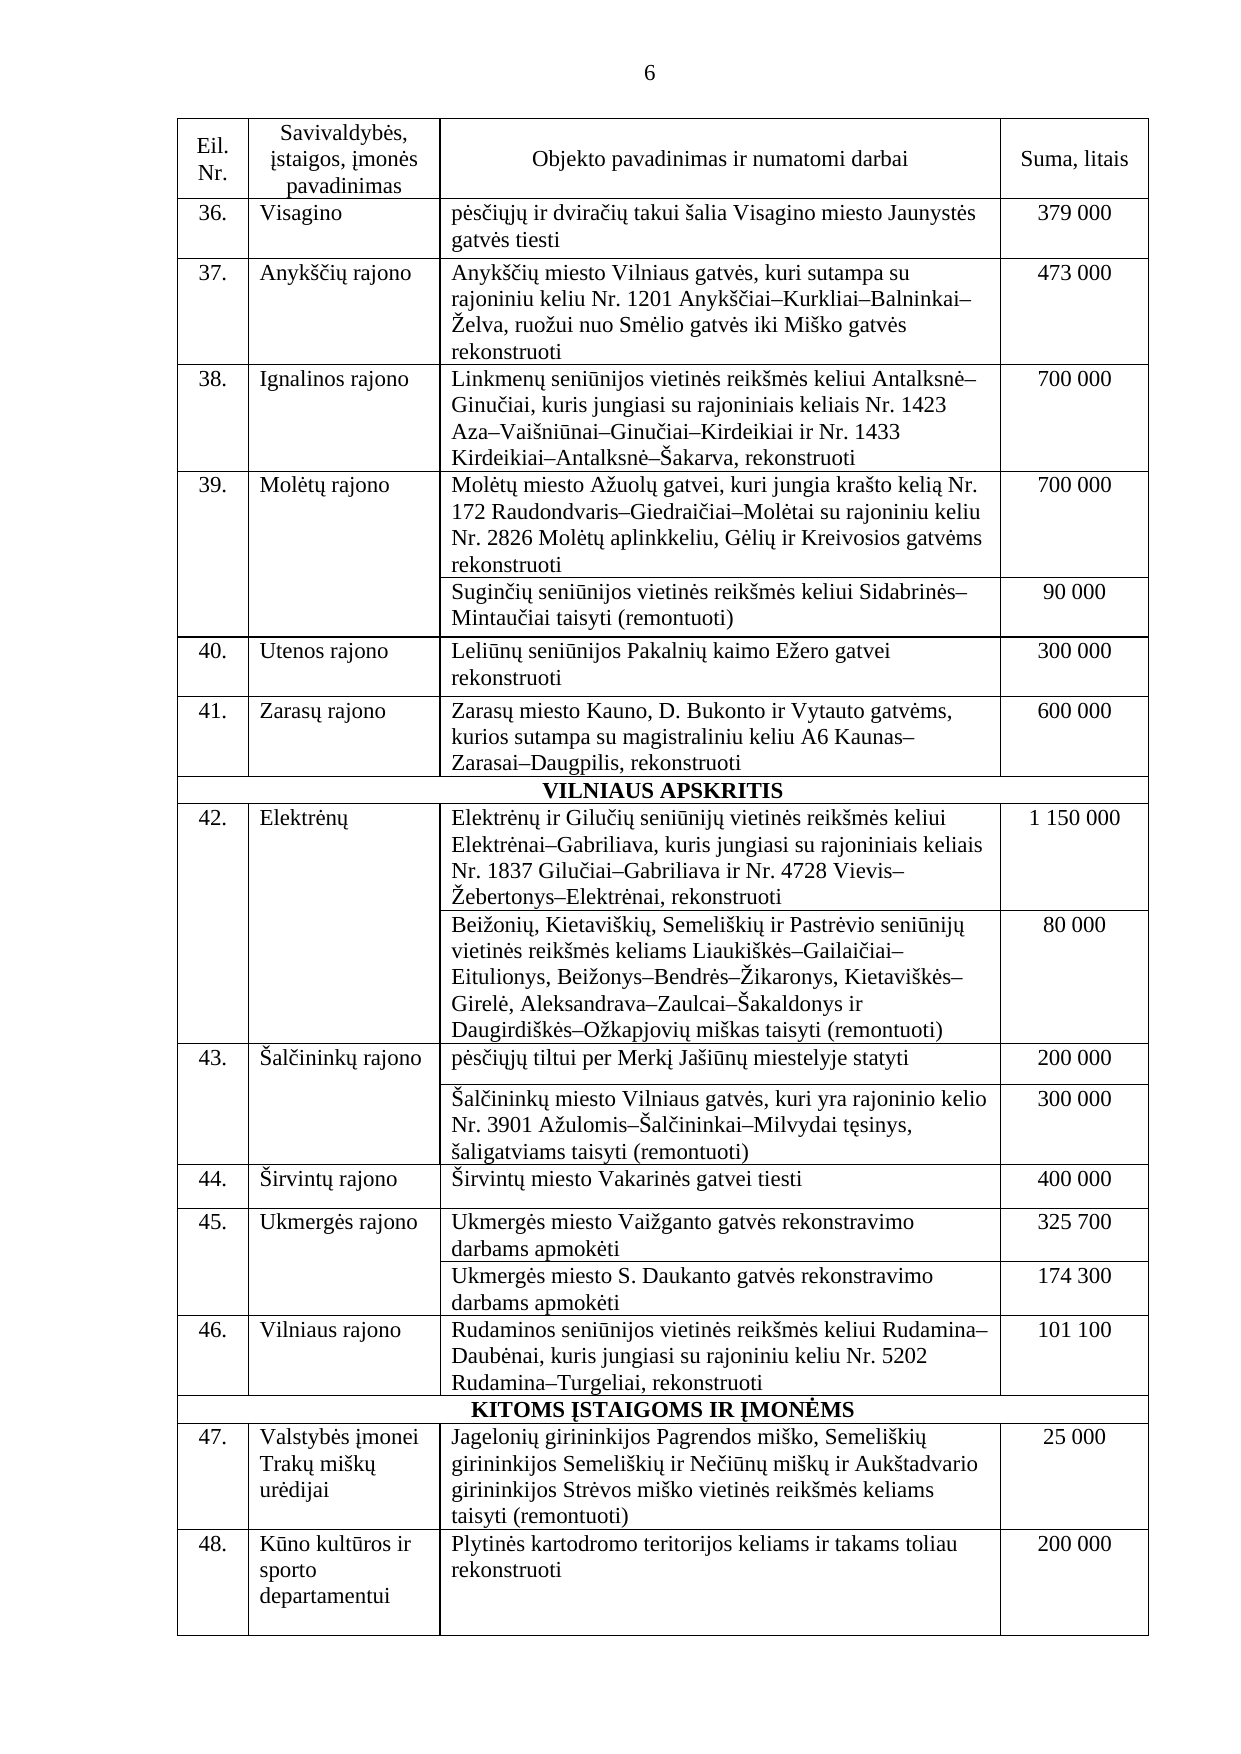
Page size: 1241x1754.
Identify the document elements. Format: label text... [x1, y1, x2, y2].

table_cell Ignalinos rajono [249, 365, 439, 471]
table_cell 90 000 [1001, 578, 1148, 636]
table_cell 40. [178, 638, 248, 696]
table_cell Rudaminos seniūnijos vietinės reikšmės keliui Rudamina–Daubėnai, kuris jungiasi su rajoniniu keliu Nr. 5202 Rudamina–Turgeliai, rekonstruoti [441, 1316, 1000, 1395]
table_cell Vilniaus apskritis [178, 777, 1148, 803]
table_cell Linkmenų seniūnijos vietinės reikšmės keliui Antalksnė–Ginučiai, kuris jungiasi su rajoniniais keliais Nr. 1423 Aza–Vaišniūnai–Ginučiai–Kirdeikiai ir Nr. 1433 Kirdeikiai–Antalksnė–Šakarva, rekonstruoti [441, 365, 1000, 471]
table_cell Leliūnų seniūnijos Pakalnių kaimo Ežero gatvei rekonstruoti [441, 638, 1000, 696]
table_cell Molėtų miesto Ažuolų gatvei, kuri jungia krašto kelią Nr. 172 Raudondvaris–Giedraičiai–Molėtai su rajoniniu keliu Nr. 2826 Molėtų aplinkkeliu, Gėlių ir Kreivosios gatvėms rekonstruoti [441, 472, 1000, 577]
table_cell 200 000 [1001, 1530, 1148, 1635]
table_cell Ukmergės miesto S. Daukanto gatvės rekonstravimo darbams apmokėti [441, 1262, 1000, 1315]
table_cell KitOMS ĮSTAIGOMS IR ĮMONĖMS [178, 1396, 1148, 1422]
table_cell 48. [178, 1530, 248, 1635]
table_cell 45. [178, 1209, 248, 1315]
table_cell 600 000 [1001, 697, 1148, 776]
table_cell 473 000 [1001, 259, 1148, 364]
table_cell Anykščių rajono [249, 259, 439, 364]
table_cell 37. [178, 259, 248, 364]
table_cell pėsčiųjų ir dviračių takui šalia Visagino miesto Jaunystės gatvės tiesti [441, 199, 1000, 258]
table_cell 700 000 [1001, 365, 1148, 471]
table_header Savivaldybės, įstaigos, įmonės pavadinimas [249, 119, 439, 198]
table_cell Beižonių, Kietaviškių, Semeliškių ir Pastrėvio seniūnijų vietinės reikšmės keliams Liaukiškės–Gailaičiai–Eitulionys, Beižonys–Bendrės–Žikaronys, Kietaviškės–Girelė, Aleksandrava–Zaulcai–Šakaldonys ir Daugirdiškės–Ožkapjovių miškas taisyti (remontuoti) [441, 911, 1000, 1042]
table_cell 300 000 [1001, 1085, 1148, 1164]
table_cell Vilniaus rajono [249, 1316, 440, 1395]
table_cell 400 000 [1001, 1165, 1148, 1207]
table_cell 300 000 [1001, 638, 1148, 696]
table_cell 43. [178, 1044, 248, 1164]
table_cell Ukmergės rajono [249, 1209, 440, 1315]
table_header Objekto pavadinimas ir numatomi darbai [441, 119, 1000, 198]
table_cell Utenos rajono [249, 638, 439, 696]
table_cell 379 000 [1001, 199, 1148, 258]
table_cell 44. [178, 1165, 248, 1207]
table_cell Jagelonių girininkijos Pagrendos miško, Semeliškių girininkijos Semeliškių ir Nečiūnų miškų ir Aukštadvario girininkijos Strėvos miško vietinės reikšmės keliams taisyti (remontuoti) [441, 1424, 1000, 1529]
table_cell pėsčiųjų tiltui per Merkį Jašiūnų miestelyje statyti [441, 1044, 1000, 1084]
table_cell 46. [178, 1316, 248, 1395]
table_cell 38. [178, 365, 248, 471]
table_cell 47. [178, 1424, 248, 1529]
table_cell Molėtų rajono [249, 472, 439, 636]
table_cell Valstybės įmonei Trakų miškų urėdijai [249, 1424, 439, 1529]
table_cell 41. [178, 697, 248, 776]
table_cell Širvintų miesto Vakarinės gatvei tiesti [441, 1165, 1000, 1207]
table_cell 101 100 [1001, 1316, 1148, 1395]
table_header Eil. Nr. [178, 119, 248, 198]
table_cell Šalčininkų miesto Vilniaus gatvės, kuri yra rajoninio kelio Nr. 3901 Ažulomis–Šalčininkai–Milvydai tęsinys, šaligatviams taisyti (remontuoti) [441, 1085, 1000, 1164]
table_cell 200 000 [1001, 1044, 1148, 1084]
table_cell 700 000 [1001, 472, 1148, 577]
table_cell Kūno kultūros ir sporto departamentui [249, 1530, 439, 1635]
table_cell Suginčių seniūnijos vietinės reikšmės keliui Sidabrinės–Mintaučiai taisyti (remontuoti) [441, 578, 1000, 636]
table_cell Anykščių miesto Vilniaus gatvės, kuri sutampa su rajoniniu keliu Nr. 1201 Anykščiai–Kurkliai–Balninkai–Želva, ruožui nuo Smėlio gatvės iki Miško gatvės rekonstruoti [441, 259, 1000, 364]
table_cell 42. [178, 804, 248, 1042]
table_cell 1 150 000 [1001, 804, 1148, 910]
table_cell Ukmergės miesto Vaižganto gatvės rekonstravimo darbams apmokėti [441, 1209, 1000, 1261]
table_cell 325 700 [1001, 1209, 1148, 1261]
table_cell 174 300 [1001, 1262, 1148, 1315]
table_cell 25 000 [1001, 1424, 1148, 1529]
table_cell Šalčininkų rajono [249, 1044, 439, 1164]
table_cell Visagino [249, 199, 439, 258]
table_cell Plytinės kartodromo teritorijos keliams ir takams toliau rekonstruoti [441, 1530, 1000, 1635]
table_cell 80 000 [1001, 911, 1148, 1042]
table_cell Elektrėnų ir Gilučių seniūnijų vietinės reikšmės keliui Elektrėnai–Gabriliava, kuris jungiasi su rajoniniais keliais Nr. 1837 Gilučiai–Gabriliava ir Nr. 4728 Vievis–Žebertonys–Elektrėnai, rekonstruoti [441, 804, 1000, 910]
table_cell Zarasų rajono [249, 697, 439, 776]
table_cell 36. [178, 199, 248, 258]
table_cell 39. [178, 472, 248, 636]
table_cell Elektrėnų [249, 804, 439, 1042]
table_cell Širvintų rajono [249, 1165, 440, 1207]
table_cell Zarasų miesto Kauno, D. Bukonto ir Vytauto gatvėms, kurios sutampa su magistraliniu keliu A6 Kaunas–Zarasai–Daugpilis, rekonstruoti [441, 697, 1000, 776]
table_header Suma, litais [1001, 119, 1148, 198]
